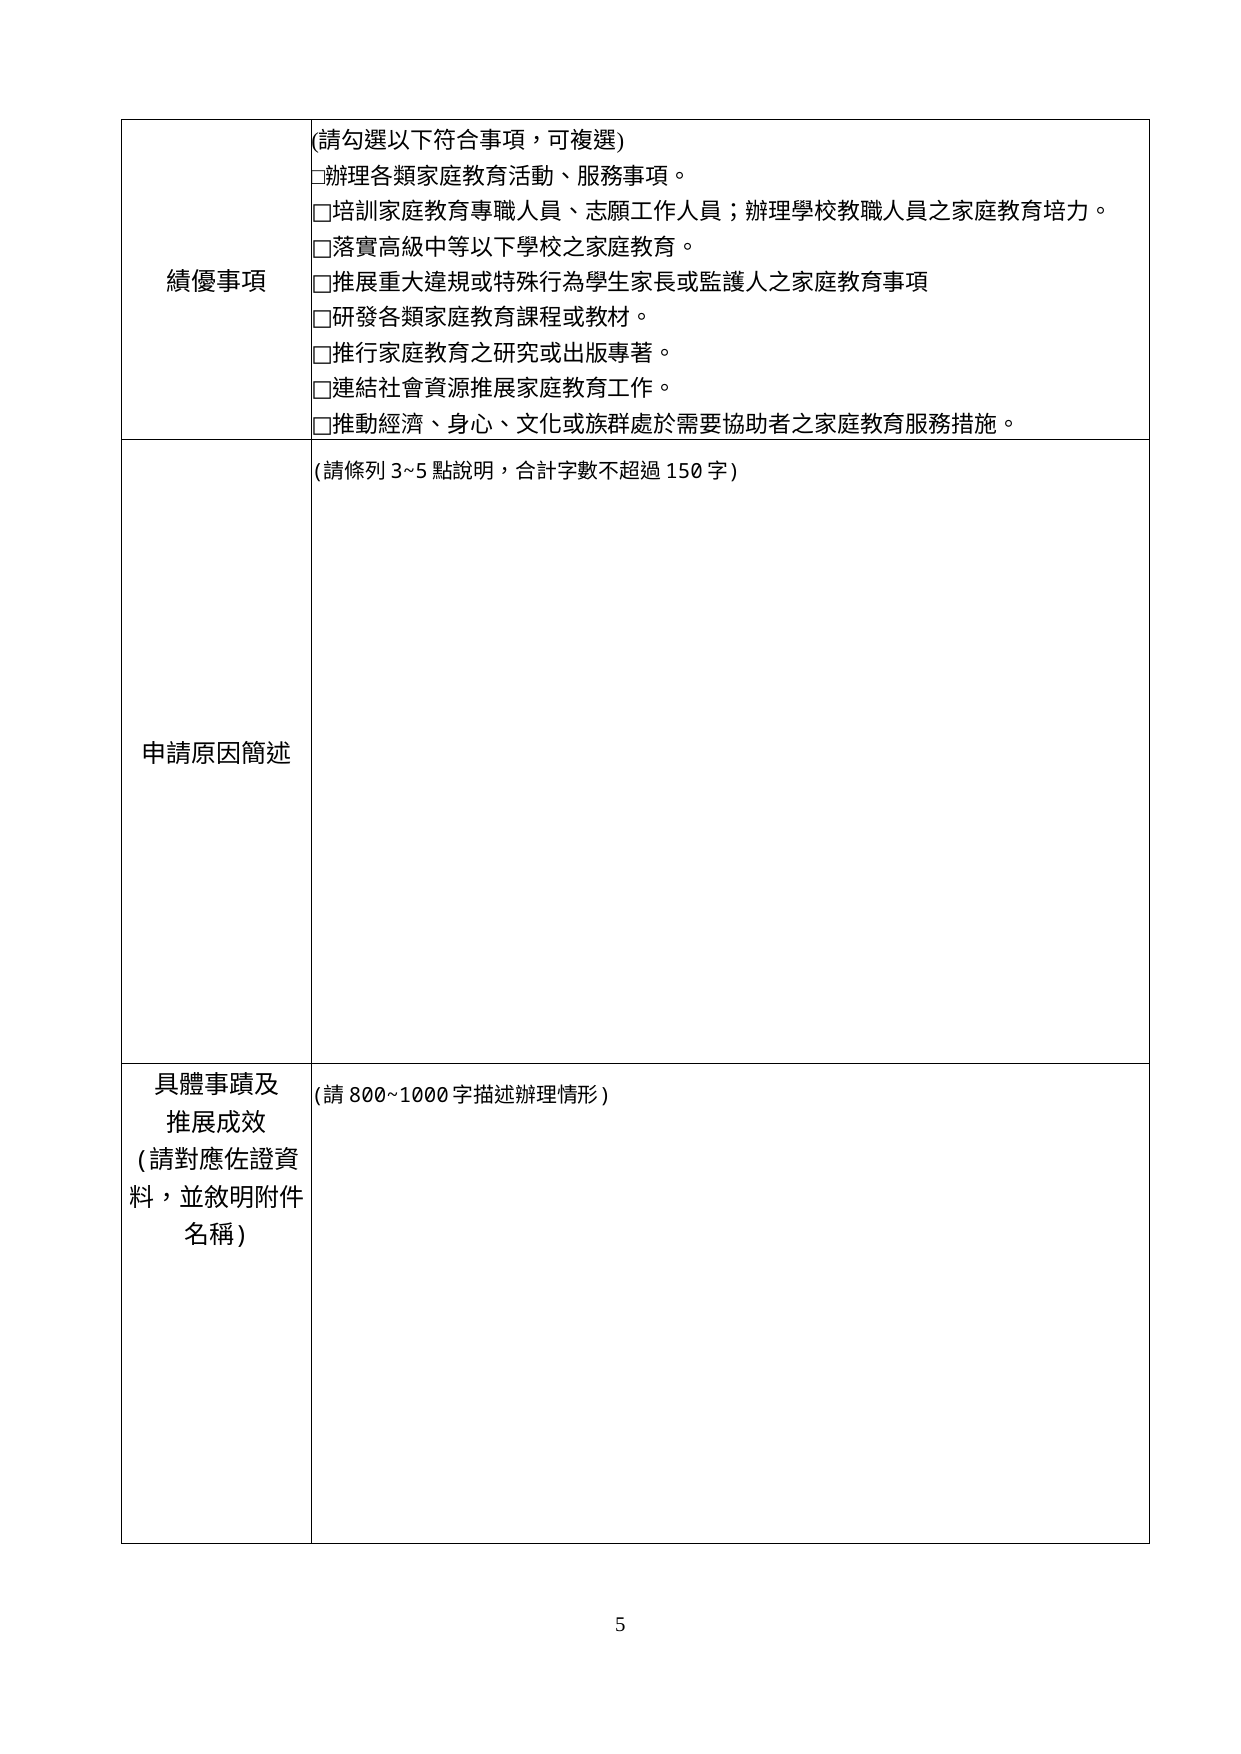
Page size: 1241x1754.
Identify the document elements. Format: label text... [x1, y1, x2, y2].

table_cell 申請原因簡述 [122, 440, 311, 1063]
table_cell 具體事蹟及 推展成效 (請對應佐證資料，並敘明附件名稱) [122, 1064, 311, 1543]
table_cell (請800~1000字描述辦理情形) [312, 1064, 1149, 1543]
table_cell (請條列3~5點說明，合計字數不超過150字) [312, 440, 1149, 1063]
table_cell 績優事項 [122, 120, 311, 439]
table_cell (請勾選以下符合事項，可複選) □辦理各類家庭教育活動、服務事項。 □培訓家庭教育專職人員、志願工作人員；辦理學校教職人員之家庭教育培力。 □落實高級中等以下學校之家庭教育。 □推展重大違規或特殊行為學生家長或監護人之家庭教育事項 □研發各類家庭教育課程或教材。 □推行家庭教育之研究或出版專著。 □連結社會資源推展家庭教育工作。 □推動經濟、身心、文化或族群處於需要協助者之家庭教育服務措施。 [312, 120, 1149, 439]
